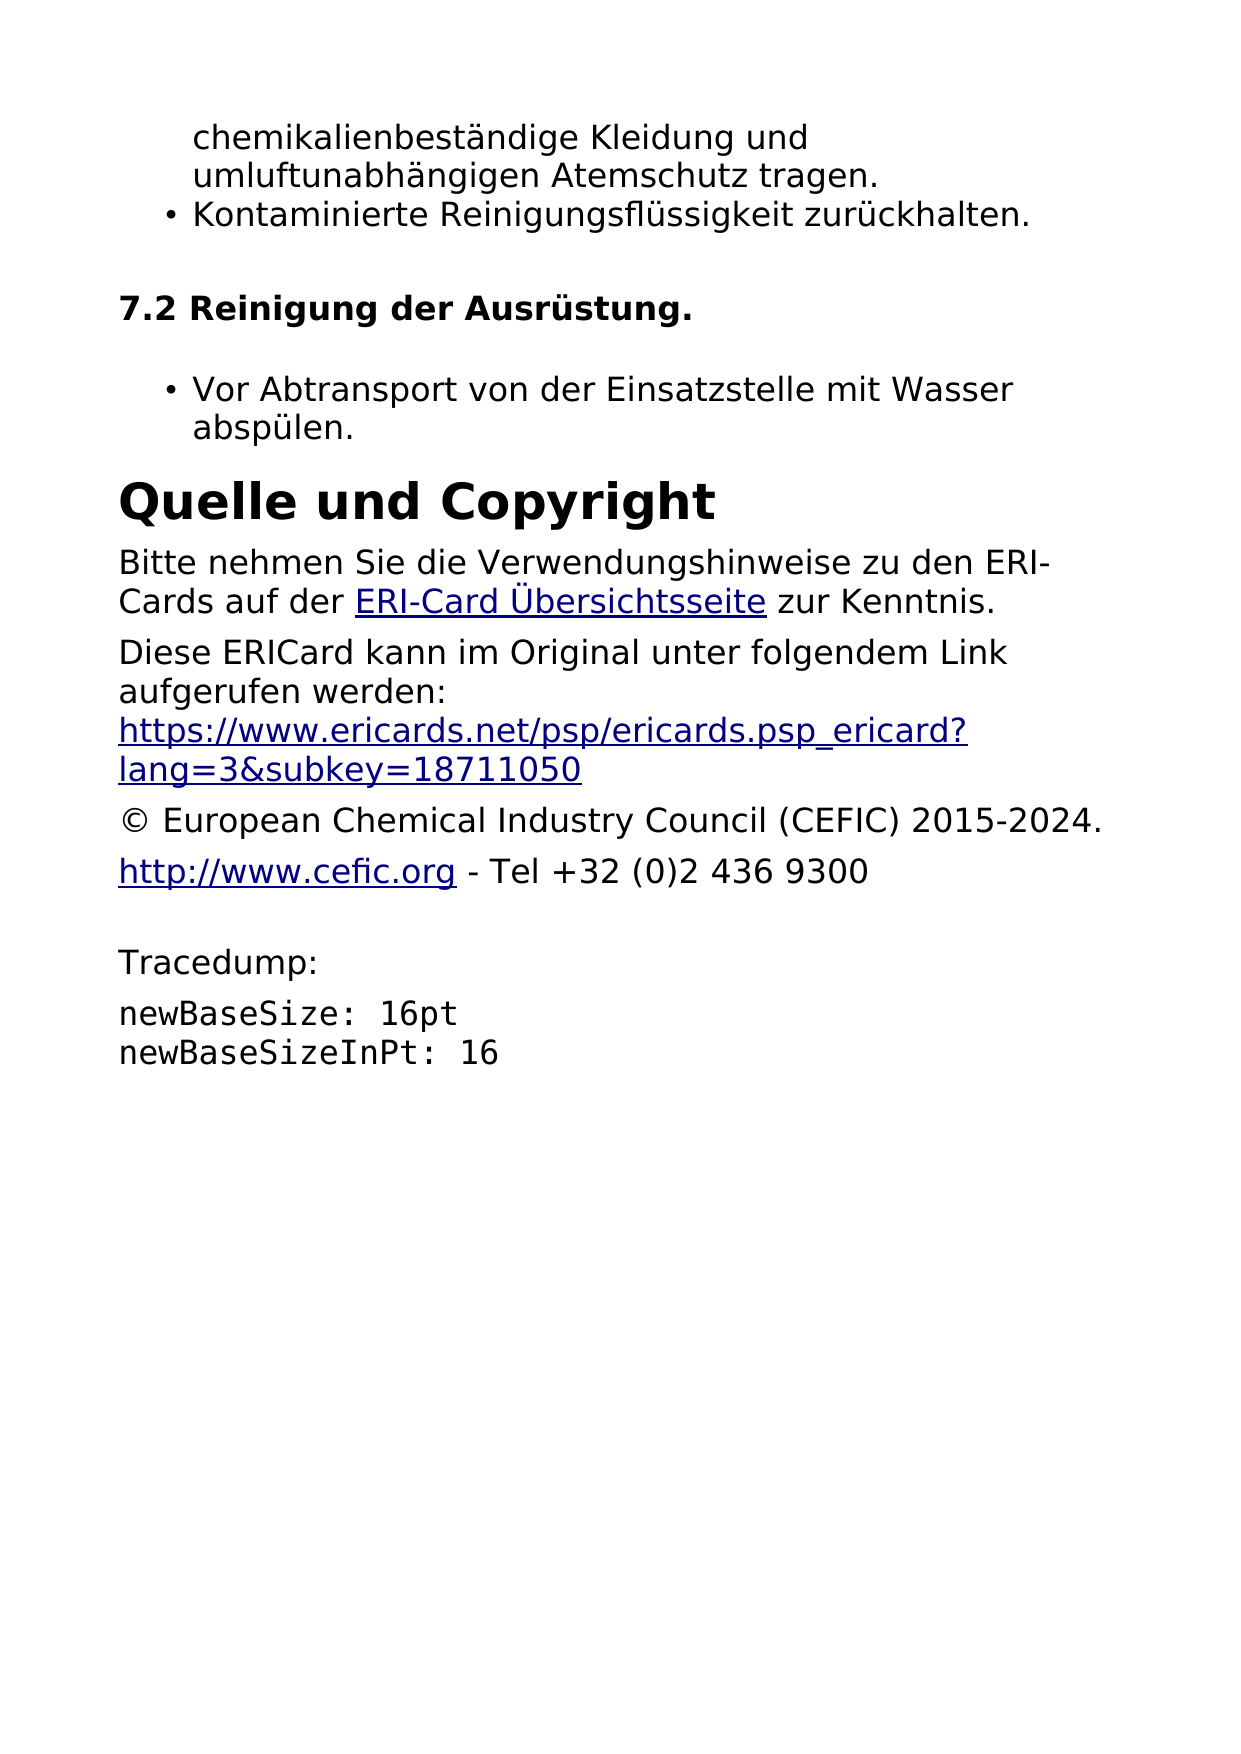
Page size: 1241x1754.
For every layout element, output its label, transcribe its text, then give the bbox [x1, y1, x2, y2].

list chemikalienbeständige Kleidung und umluftunabhängigen Atemschutz tragen. [177, 118, 1122, 196]
subtitle Quelle und Copyright [118, 473, 1122, 531]
list Kontaminierte Reinigungsflüssigkeit zurückhalten. [177, 196, 1122, 235]
list Vor Abtransport von der Einsatzstelle mit Wasser abspülen. [177, 370, 1122, 448]
text Bitte nehmen Sie die Verwendungshinweise zu den ERI-Cards auf der ERI-Card Übersichtsseite zur Kenntnis. [118, 543, 1122, 621]
text Diese ERICard kann im Original unter folgendem Link aufgerufen werden: https://www.ericards.net/psp/ericards.psp_ericard?lang=3&subkey=18711050 [118, 634, 1122, 789]
text newBaseSize: 16pt newBaseSizeInPt: 16 [118, 994, 1122, 1072]
text Tracedump: [118, 904, 1122, 982]
text © European Chemical Industry Council (CEFIC) 2015-2024. [118, 802, 1122, 840]
subtitle 7.2 Reinigung der Ausrüstung. [118, 289, 1122, 328]
text http://www.cefic.org - Tel +32 (0)2 436 9300 [118, 853, 1122, 892]
